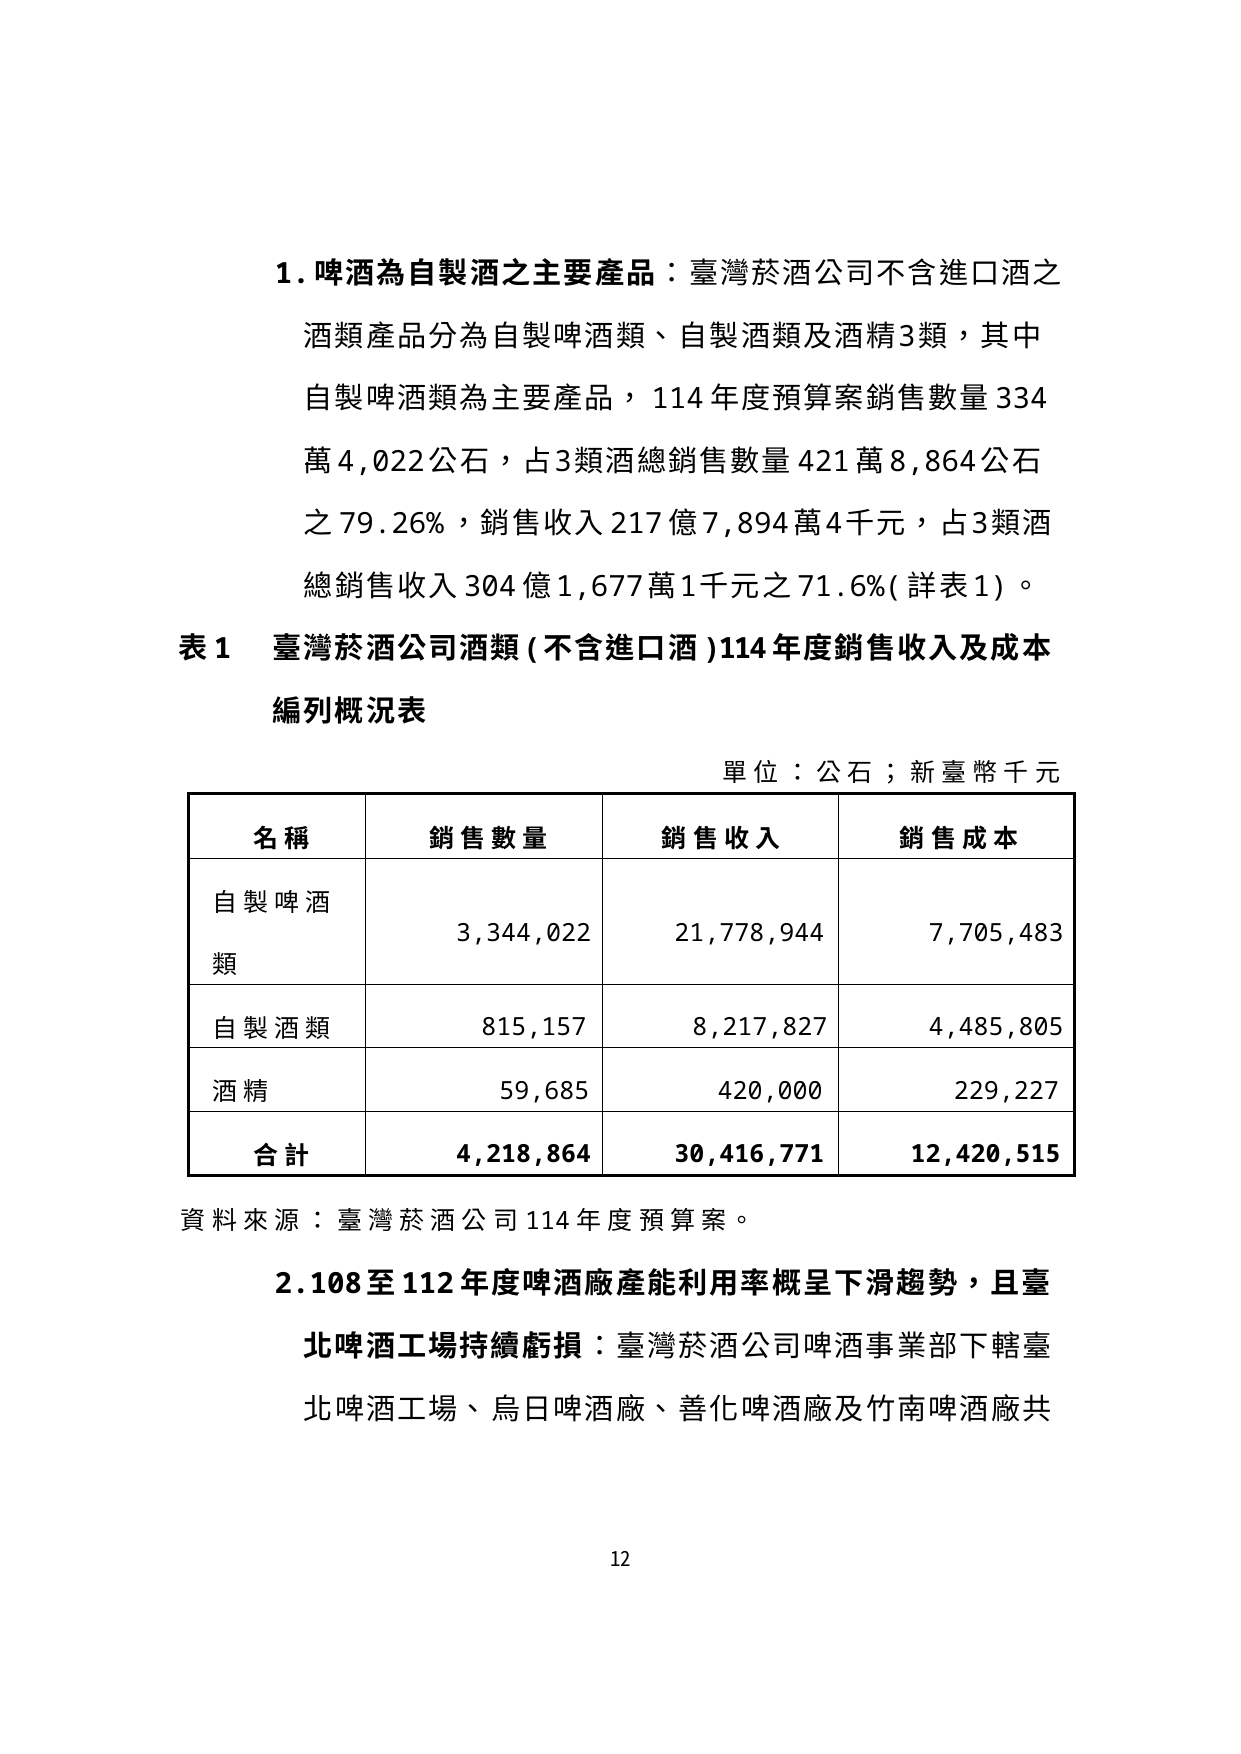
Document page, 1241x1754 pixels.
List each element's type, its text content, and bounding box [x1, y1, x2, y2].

table_cell 酒精 [190, 1048, 365, 1111]
table_cell 59,685 [366, 1048, 602, 1111]
text 1.啤酒為自製酒之主要產品：臺灣菸酒公司不含進口酒之酒類產品分為自製啤酒類、自製酒類及酒精3類，其中自製啤酒類為主要產品，114年度預算案銷售數量334萬4,022公石，占3類酒總銷售數量421萬8,864公石之79.26%，銷售收入217億7,894萬4千元，占3類酒總銷售收入304億1,677萬1千元之71.6%(詳表1)。 [266, 229, 1063, 604]
table_header 銷售收入 [603, 795, 838, 857]
table_header 銷售數量 [366, 795, 602, 857]
table_cell 12,420,515 [839, 1112, 1073, 1174]
table_cell 420,000 [603, 1048, 838, 1111]
table_cell 自製啤酒類 [190, 859, 365, 983]
table_cell 21,778,944 [603, 859, 838, 983]
text 2.108至112年度啤酒廠產能利用率概呈下滑趨勢，且臺北啤酒工場持續虧損：臺灣菸酒公司啤酒事業部下轄臺北啤酒工場、烏日啤酒廠、善化啤酒廠及竹南啤酒廠共4個啤酒廠，觀察108至112年度各啤酒廠實際營運情形(詳表2)，臺北啤酒工場產能利用率雖係各啤酒廠中最高，惟僅該工場持續呈現稅前淨損，且112年度產能利用率84.06%亦較111年度96.14%大幅下降；據該公司說明係廠房用地面積小，產品分攤生產本高於銷貨收入，致產生虧損。另烏日、善化及竹南啤酒廠108至112年度雖均為稅前淨利，惟產能利用率概呈下滑趨勢，烏日啤酒廠產能利用率由81.83%降至72.13%、善化啤酒廠產能利用率由65.03%降至51.73%、竹南啤酒廠由69.84%降至52.45%，主要係啤酒市場銷售量下降，致投料及生產量均減少致產能利用率降低。 [266, 1240, 1063, 1427]
text 資料來源：臺灣菸酒公司114年度預算案。 [177, 1177, 1063, 1240]
text 表1 臺灣菸酒公司酒類(不含進口酒)114年度銷售收入及成本編列概況表 [177, 604, 1063, 729]
table_cell 4,218,864 [366, 1112, 602, 1174]
table_cell 815,157 [366, 985, 602, 1047]
table_cell 7,705,483 [839, 859, 1073, 983]
table_cell 8,217,827 [603, 985, 838, 1047]
table_cell 30,416,771 [603, 1112, 838, 1174]
table_header 名稱 [190, 795, 365, 857]
table_cell 自製酒類 [190, 985, 365, 1047]
table_cell 合計 [190, 1112, 365, 1174]
table_cell 229,227 [839, 1048, 1073, 1111]
table_cell 4,485,805 [839, 985, 1073, 1047]
text 單位：公石；新臺幣千元 [177, 729, 1063, 792]
table_cell 3,344,022 [366, 859, 602, 983]
table_header 銷售成本 [839, 795, 1073, 857]
